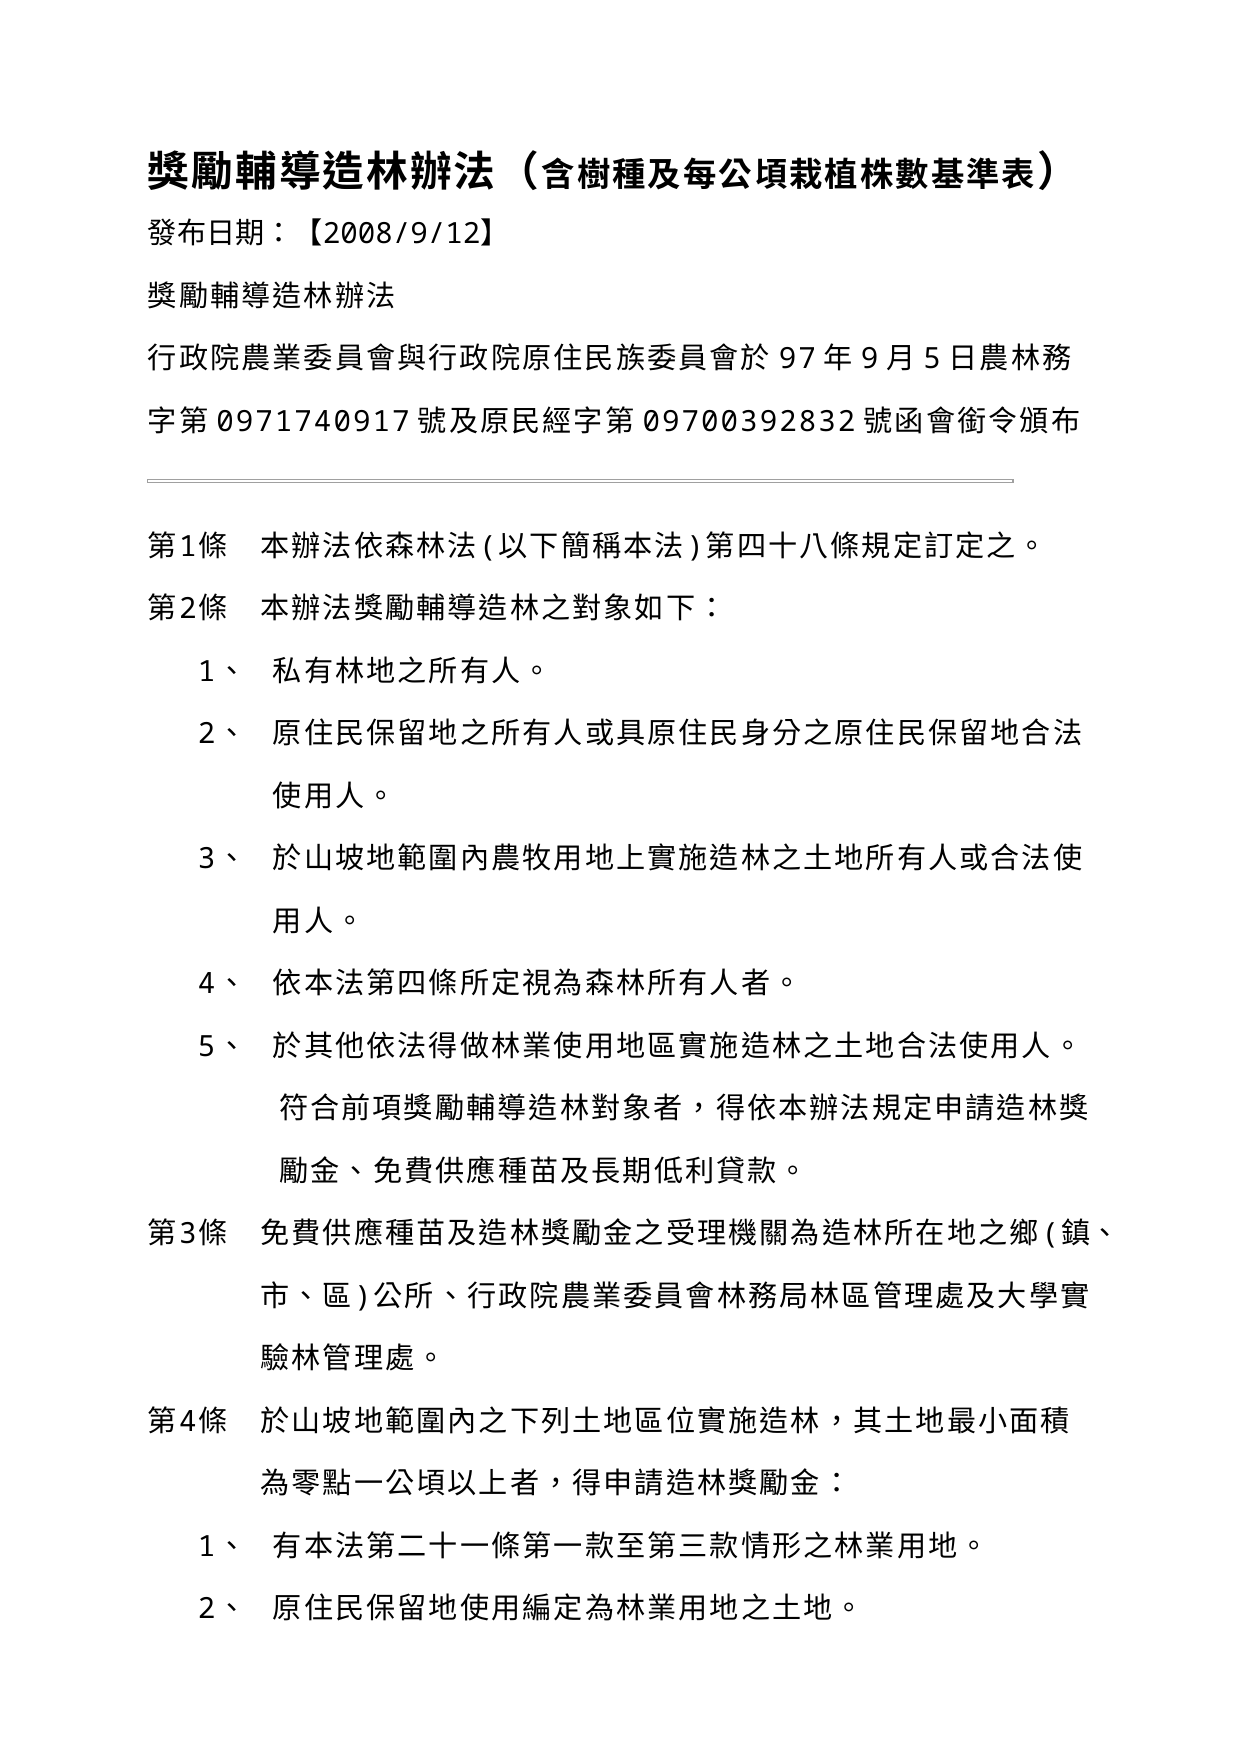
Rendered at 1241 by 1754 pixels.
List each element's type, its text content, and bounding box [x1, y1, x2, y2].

list 原住民保留地之所有人或具原住民身分之原住民保留地合法使用人。 [198, 689, 1092, 814]
text 行政院農業委員會與行政院原住民族委員會於97年9月5日農林務字第0971740917號及原民經字第09700392832號函會銜令頒布 [148, 314, 1092, 439]
list 有本法第二十一條第一款至第三款情形之林業用地。 [198, 1502, 1092, 1564]
list 於山坡地範圍內農牧用地上實施造林之土地所有人或合法使用人。 [198, 814, 1092, 939]
list 本辦法依森林法(以下簡稱本法)第四十八條規定訂定之。 [148, 502, 1092, 564]
list 原住民保留地使用編定為林業用地之土地。 [198, 1564, 1092, 1627]
list 依本法第四條所定視為森林所有人者。 [198, 939, 1092, 1002]
subtitle 獎勵輔導造林辦法（含樹種及每公頃栽植株數基準表） [148, 127, 1092, 189]
text 發布日期：【2008/9/12】 [148, 189, 1092, 252]
list 於其他依法得做林業使用地區實施造林之土地合法使用人。 [198, 1002, 1092, 1064]
text 獎勵輔導造林辦法 [148, 252, 1092, 314]
list 私有林地之所有人。 [198, 627, 1092, 689]
list 本辦法獎勵輔導造林之對象如下： [148, 564, 1092, 627]
list 於山坡地範圍內之下列土地區位實施造林，其土地最小面積為零點一公頃以上者，得申請造林獎勵金： [148, 1377, 1092, 1502]
text 符合前項獎勵輔導造林對象者，得依本辦法規定申請造林獎勵金、免費供應種苗及長期低利貸款。 [279, 1064, 1092, 1189]
list 免費供應種苗及造林獎勵金之受理機關為造林所在地之鄉(鎮、市、區)公所、行政院農業委員會林務局林區管理處及大學實驗林管理處。 [148, 1189, 1092, 1377]
